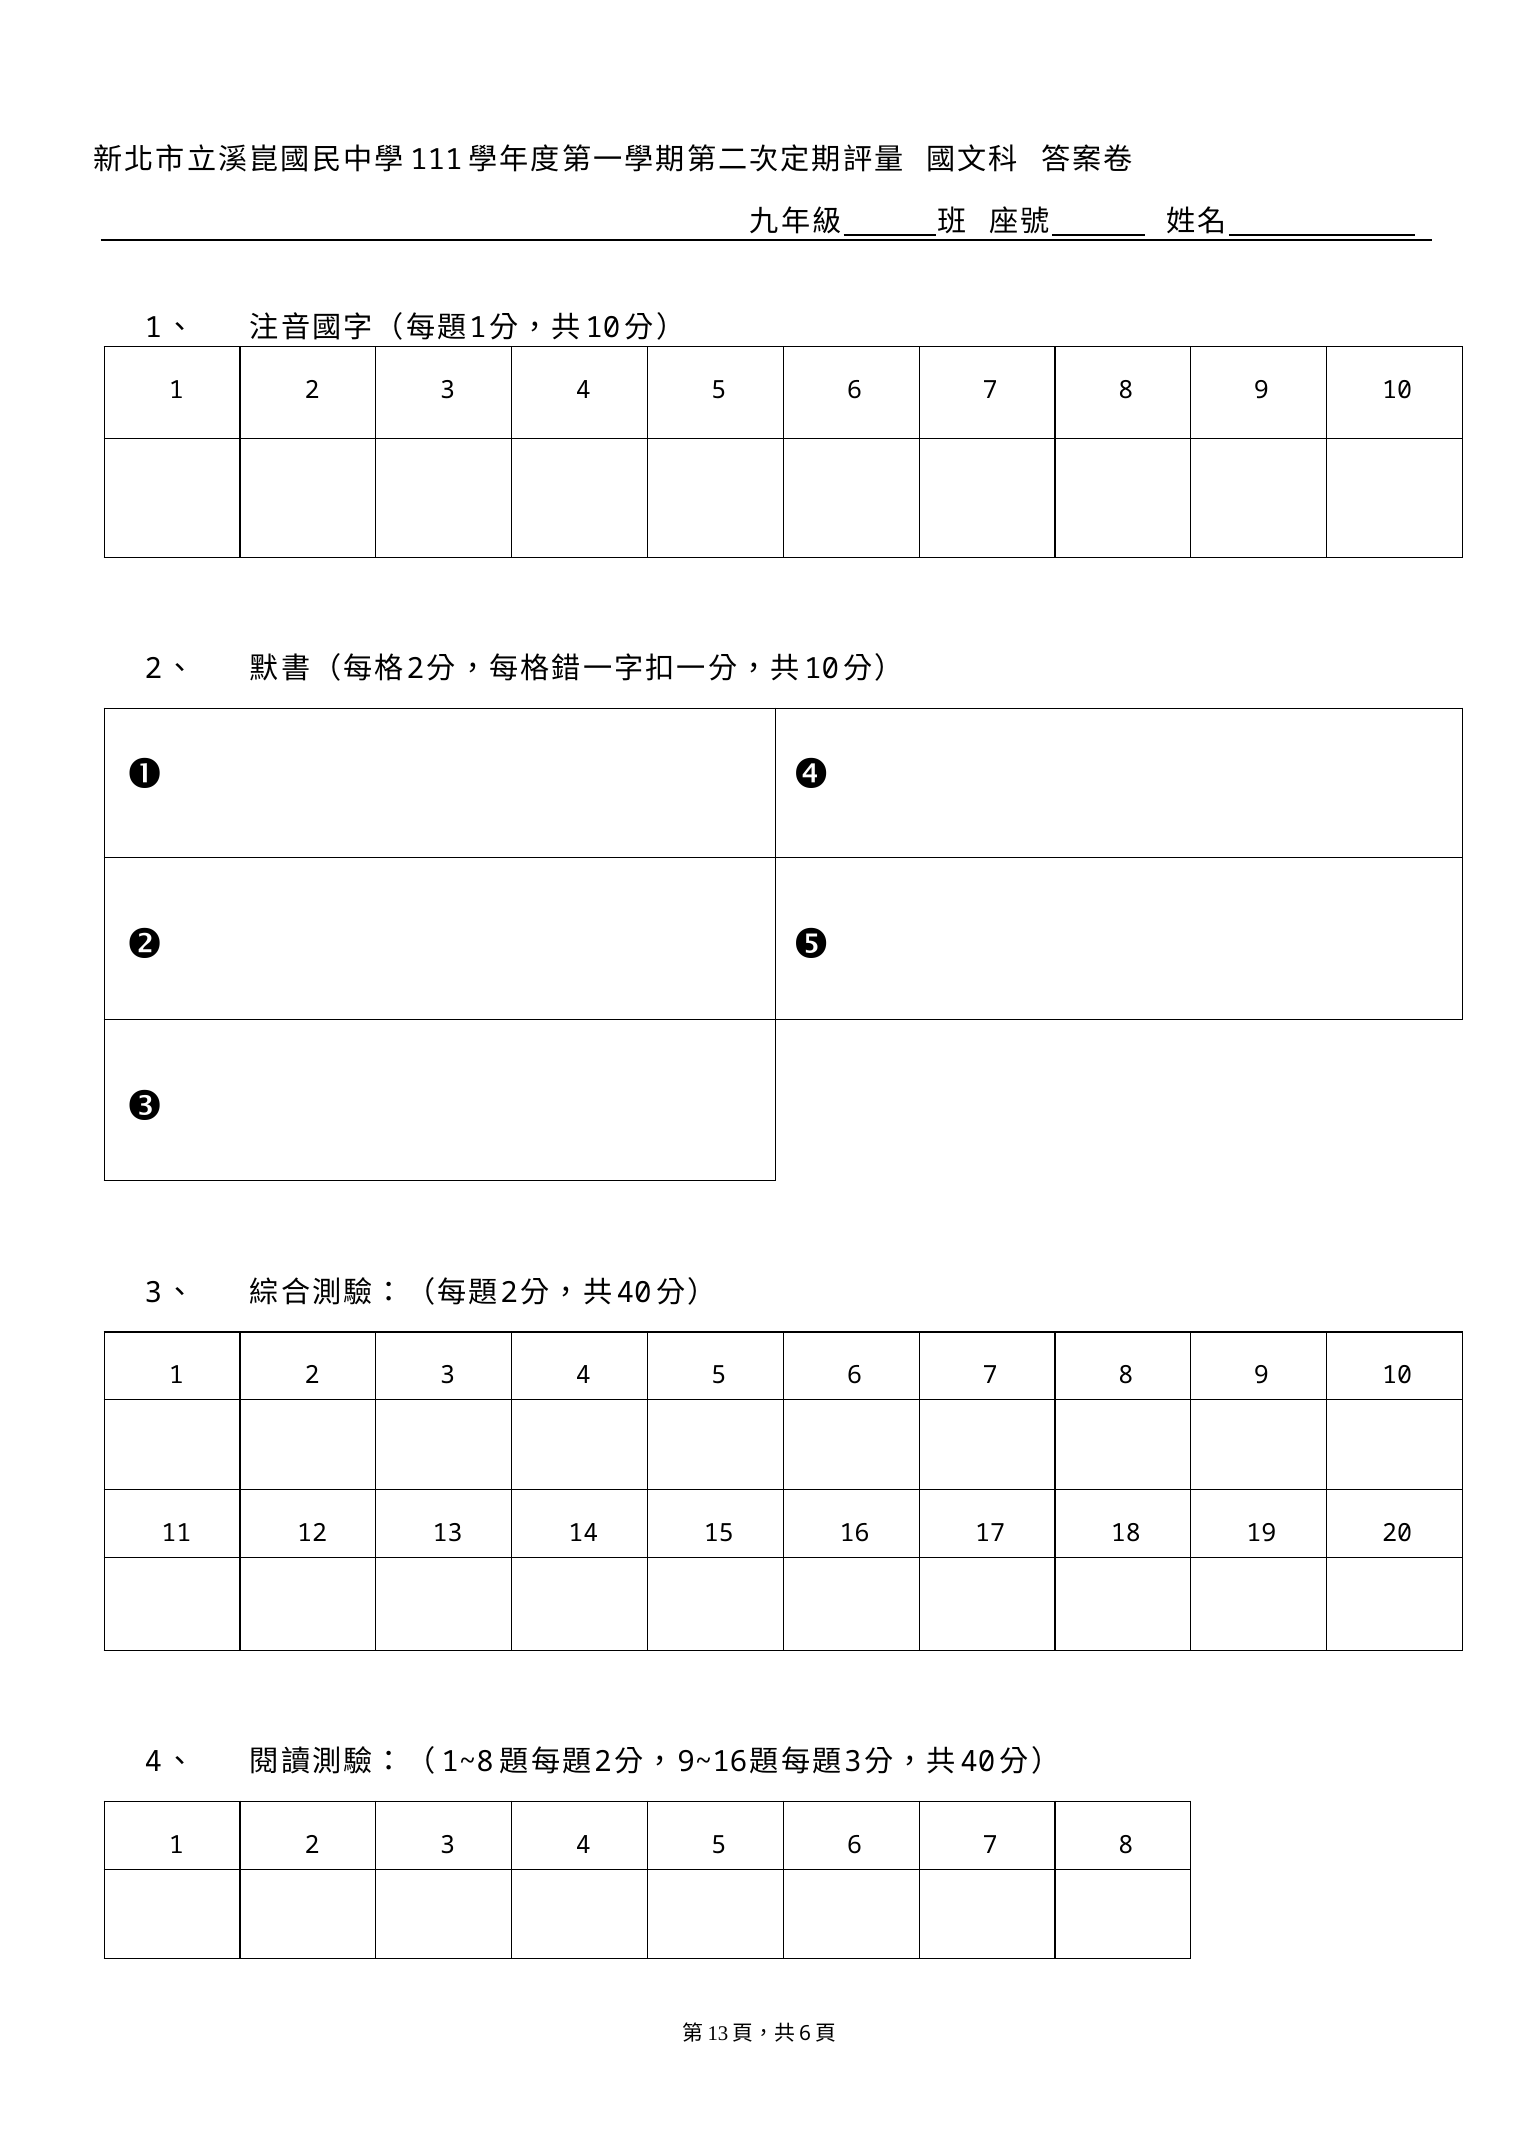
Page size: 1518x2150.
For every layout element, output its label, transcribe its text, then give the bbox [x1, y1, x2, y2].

table_cell 20 [1327, 1490, 1462, 1557]
table_cell [1327, 439, 1462, 557]
table_cell [512, 1400, 647, 1489]
table_cell [776, 1020, 1462, 1180]
table_cell [376, 1400, 511, 1489]
table_cell [1327, 1558, 1462, 1649]
table_header 3 [376, 1802, 511, 1868]
table_cell [1191, 1400, 1326, 1489]
table_cell [241, 1400, 375, 1489]
list 注音國字（每題1分，共10分） [142, 284, 1426, 346]
table_cell 16 [784, 1490, 919, 1557]
table_cell [1056, 1558, 1190, 1649]
table_cell [241, 439, 375, 557]
table_cell [1191, 1558, 1326, 1649]
table_header 1 [105, 347, 239, 438]
table_cell [376, 1870, 511, 1958]
table_header 9 [1191, 1333, 1326, 1399]
table_cell [920, 439, 1054, 557]
table_cell [105, 439, 239, 557]
table_header 7 [920, 1333, 1054, 1399]
table_cell [241, 1558, 375, 1649]
table_cell [241, 1870, 375, 1958]
table_header 4 [512, 1802, 647, 1868]
table_cell [376, 1558, 511, 1649]
table_cell  [776, 858, 1462, 1019]
table_cell [512, 1870, 647, 1958]
table_header 1 [105, 1333, 239, 1399]
text 九年級 班 座號 姓名 [742, 177, 1426, 239]
table_cell [1056, 1400, 1190, 1489]
table_header 9 [1191, 347, 1326, 438]
table_cell [1056, 1870, 1190, 1958]
table_cell [648, 1400, 783, 1489]
list 綜合測驗：（每題2分，共40分） [142, 1206, 1426, 1331]
table_cell [105, 1400, 239, 1489]
table_header  [105, 709, 775, 857]
table_cell 15 [648, 1490, 783, 1557]
table_header 3 [376, 1333, 511, 1399]
list 閱讀測驗：（1~8題每題2分，9~16題每題3分，共40分） [142, 1676, 1426, 1801]
table_cell [1056, 439, 1190, 557]
table_cell [512, 1558, 647, 1649]
text 新北市立溪崑國民中學111學年度第一學期第二次定期評量 國文科 答案卷 [92, 115, 1426, 177]
table_cell  [105, 858, 775, 1019]
table_cell [784, 439, 919, 557]
table_cell [512, 439, 647, 557]
table_cell [376, 439, 511, 557]
table_header 3 [376, 347, 511, 438]
table_cell [1191, 439, 1326, 557]
list 默書（每格2分，每格錯一字扣一分，共10分） [142, 583, 1426, 708]
table_header 10 [1327, 1333, 1462, 1399]
table_header 8 [1056, 1802, 1190, 1868]
table_cell 17 [920, 1490, 1054, 1557]
table_header 4 [512, 1333, 647, 1399]
table_cell 11 [105, 1490, 239, 1557]
table_cell [784, 1558, 919, 1649]
table_cell [105, 1558, 239, 1649]
table_header  [776, 709, 1462, 857]
table_header 6 [784, 347, 919, 438]
table_cell [648, 1558, 783, 1649]
table_cell 18 [1056, 1490, 1190, 1557]
table_header 8 [1056, 347, 1190, 438]
table_cell [784, 1870, 919, 1958]
table_cell [920, 1400, 1054, 1489]
table_cell [920, 1558, 1054, 1649]
table_cell [920, 1870, 1054, 1958]
table_cell 14 [512, 1490, 647, 1557]
table_header 8 [1056, 1333, 1190, 1399]
table_cell [784, 1400, 919, 1489]
table_header 5 [648, 1802, 783, 1868]
table_header 6 [784, 1333, 919, 1399]
table_cell  [105, 1020, 775, 1180]
table_header 2 [241, 347, 375, 438]
table_header 4 [512, 347, 647, 438]
table_header 6 [784, 1802, 919, 1868]
table_header 5 [648, 347, 783, 438]
table_header 10 [1327, 347, 1462, 438]
table_header 2 [241, 1333, 375, 1399]
table_header 2 [241, 1802, 375, 1868]
table_cell [105, 1870, 239, 1958]
table_cell [648, 1870, 783, 1958]
table_header 7 [920, 347, 1054, 438]
table_header 1 [105, 1802, 239, 1868]
table_cell 13 [376, 1490, 511, 1557]
table_cell 19 [1191, 1490, 1326, 1557]
table_header 5 [648, 1333, 783, 1399]
table_cell 12 [241, 1490, 375, 1557]
table_cell [1327, 1400, 1462, 1489]
table_cell [648, 439, 783, 557]
table_header 7 [920, 1802, 1054, 1868]
